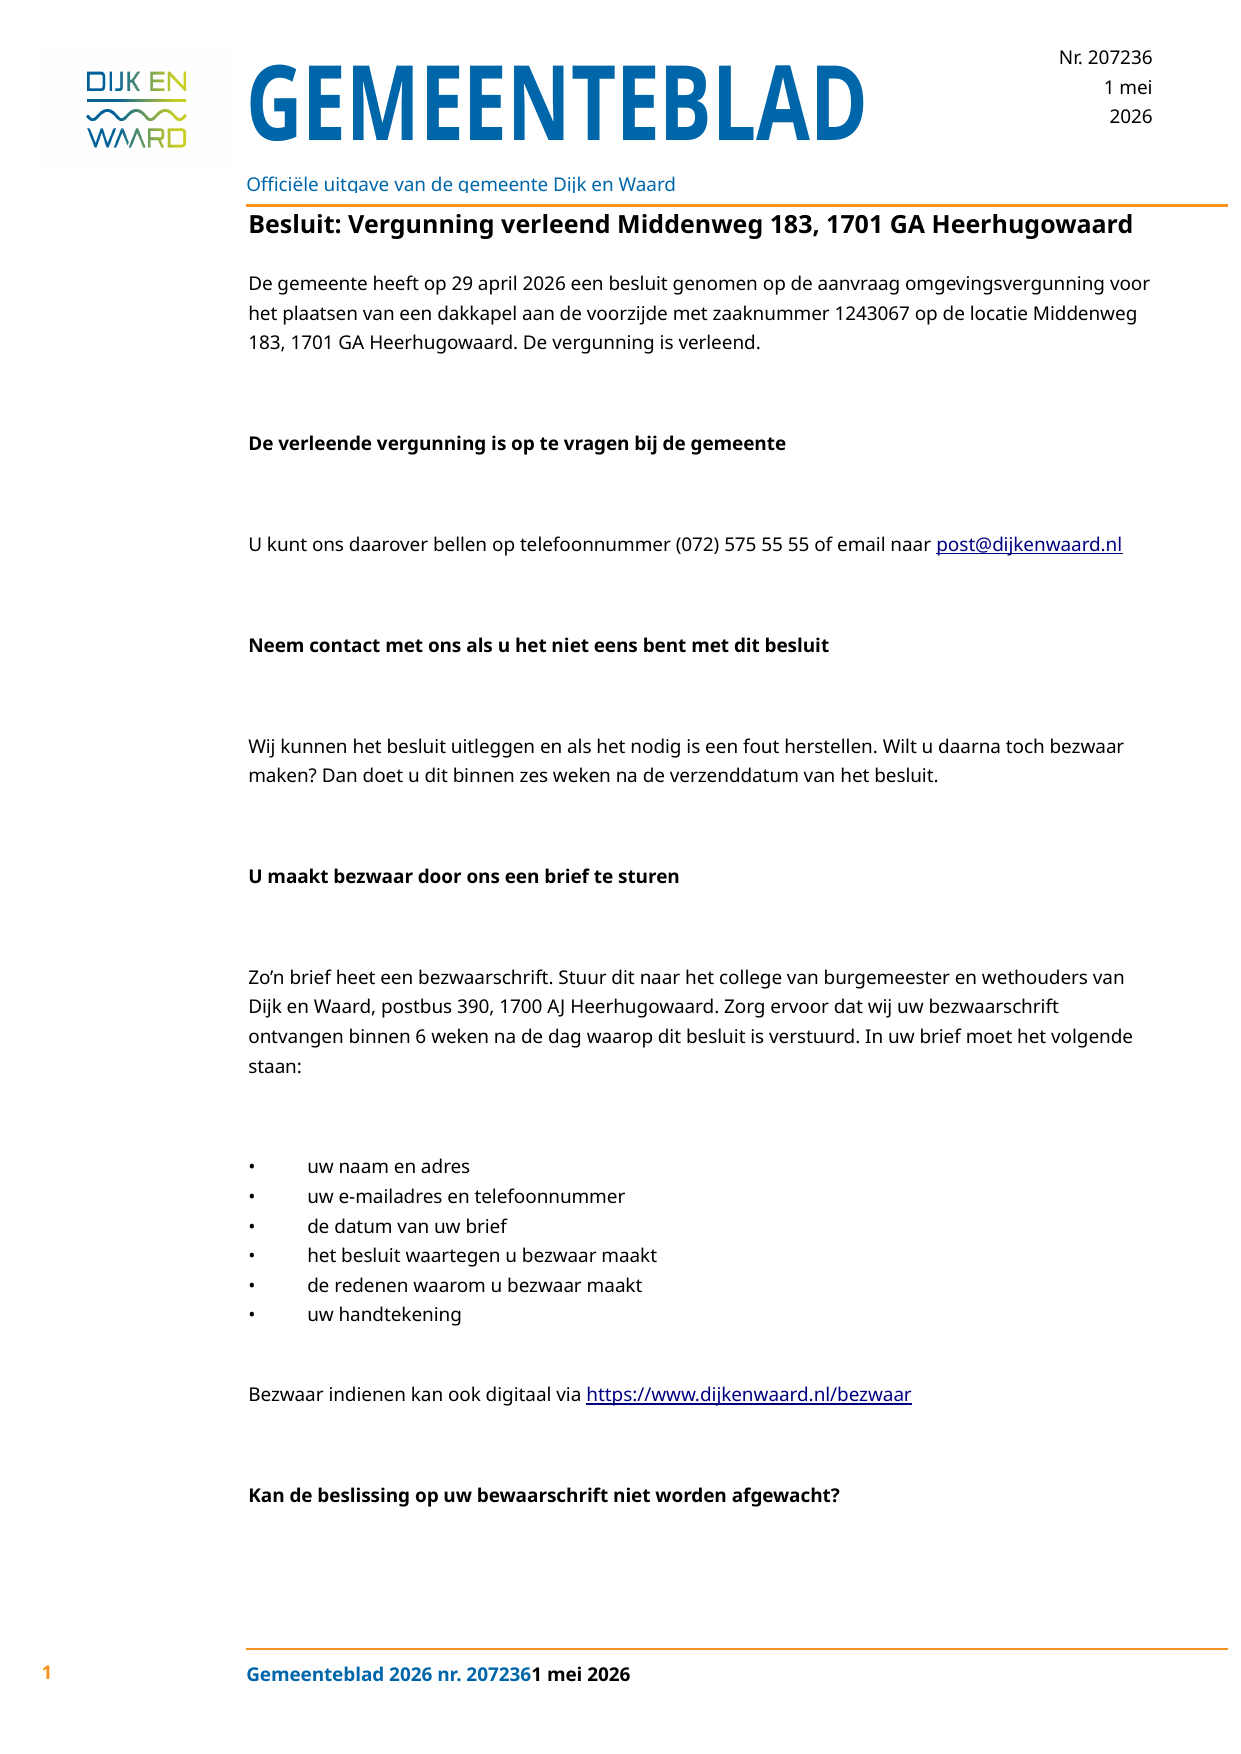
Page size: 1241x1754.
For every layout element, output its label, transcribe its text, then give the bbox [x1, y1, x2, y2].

list de redenen waarom u bezwaar maakt [248, 1272, 1152, 1298]
text Zo’n brief heet een bezwaarschrift. Stuur dit naar het college van burgemeester en wethouders van Dijk en Waard, postbus 390, 1700 AJ Heerhugowaard. Zorg ervoor dat wij uw bezwaarschrift ontvangen binnen 6 weken na de dag waarop dit besluit is verstuurd. In uw brief moet het volgende staan: [248, 964, 1152, 1078]
text Besluit: Vergunning verleend Middenweg 183, 1701 GA Heerhugowaard [248, 207, 1152, 241]
list de datum van uw brief [248, 1213, 1152, 1238]
text Wij kunnen het besluit uitleggen en als het nodig is een fout herstellen. Wilt u daarna toch bezwaar maken? Dan doet u dit binnen zes weken na de verzenddatum van het besluit. [248, 733, 1152, 788]
list uw naam en adres [248, 1154, 1152, 1179]
text De verleende vergunning is op te vragen bij de gemeente [248, 430, 1152, 456]
text De gemeente heeft op 29 april 2026 een besluit genomen op de aanvraag omgevingsvergunning voor het plaatsen van een dakkapel aan de voorzijde met zaaknummer 1243067 op de locatie Middenweg 183, 1701 GA Heerhugowaard. De vergunning is verleend. [248, 270, 1152, 355]
picture [41, 47, 231, 172]
text Bezwaar indienen kan ook digitaal via https://www.dijkenwaard.nl/bezwaar [248, 1382, 1152, 1407]
text U kunt ons daarover bellen op telefoonnummer (072) 575 55 55 of email naar post@dijkenwaard.nl [248, 531, 1152, 557]
text U maakt bezwaar door ons een brief te sturen [248, 863, 1152, 889]
list uw e-mailadres en telefoonnummer [248, 1183, 1152, 1209]
list het besluit waartegen u bezwaar maakt [248, 1242, 1152, 1268]
text Kan de beslissing op uw bewaarschrift niet worden afgewacht? [248, 1482, 1152, 1508]
text Neem contact met ons als u het niet eens bent met dit besluit [248, 632, 1152, 658]
list uw handtekening [248, 1302, 1152, 1327]
